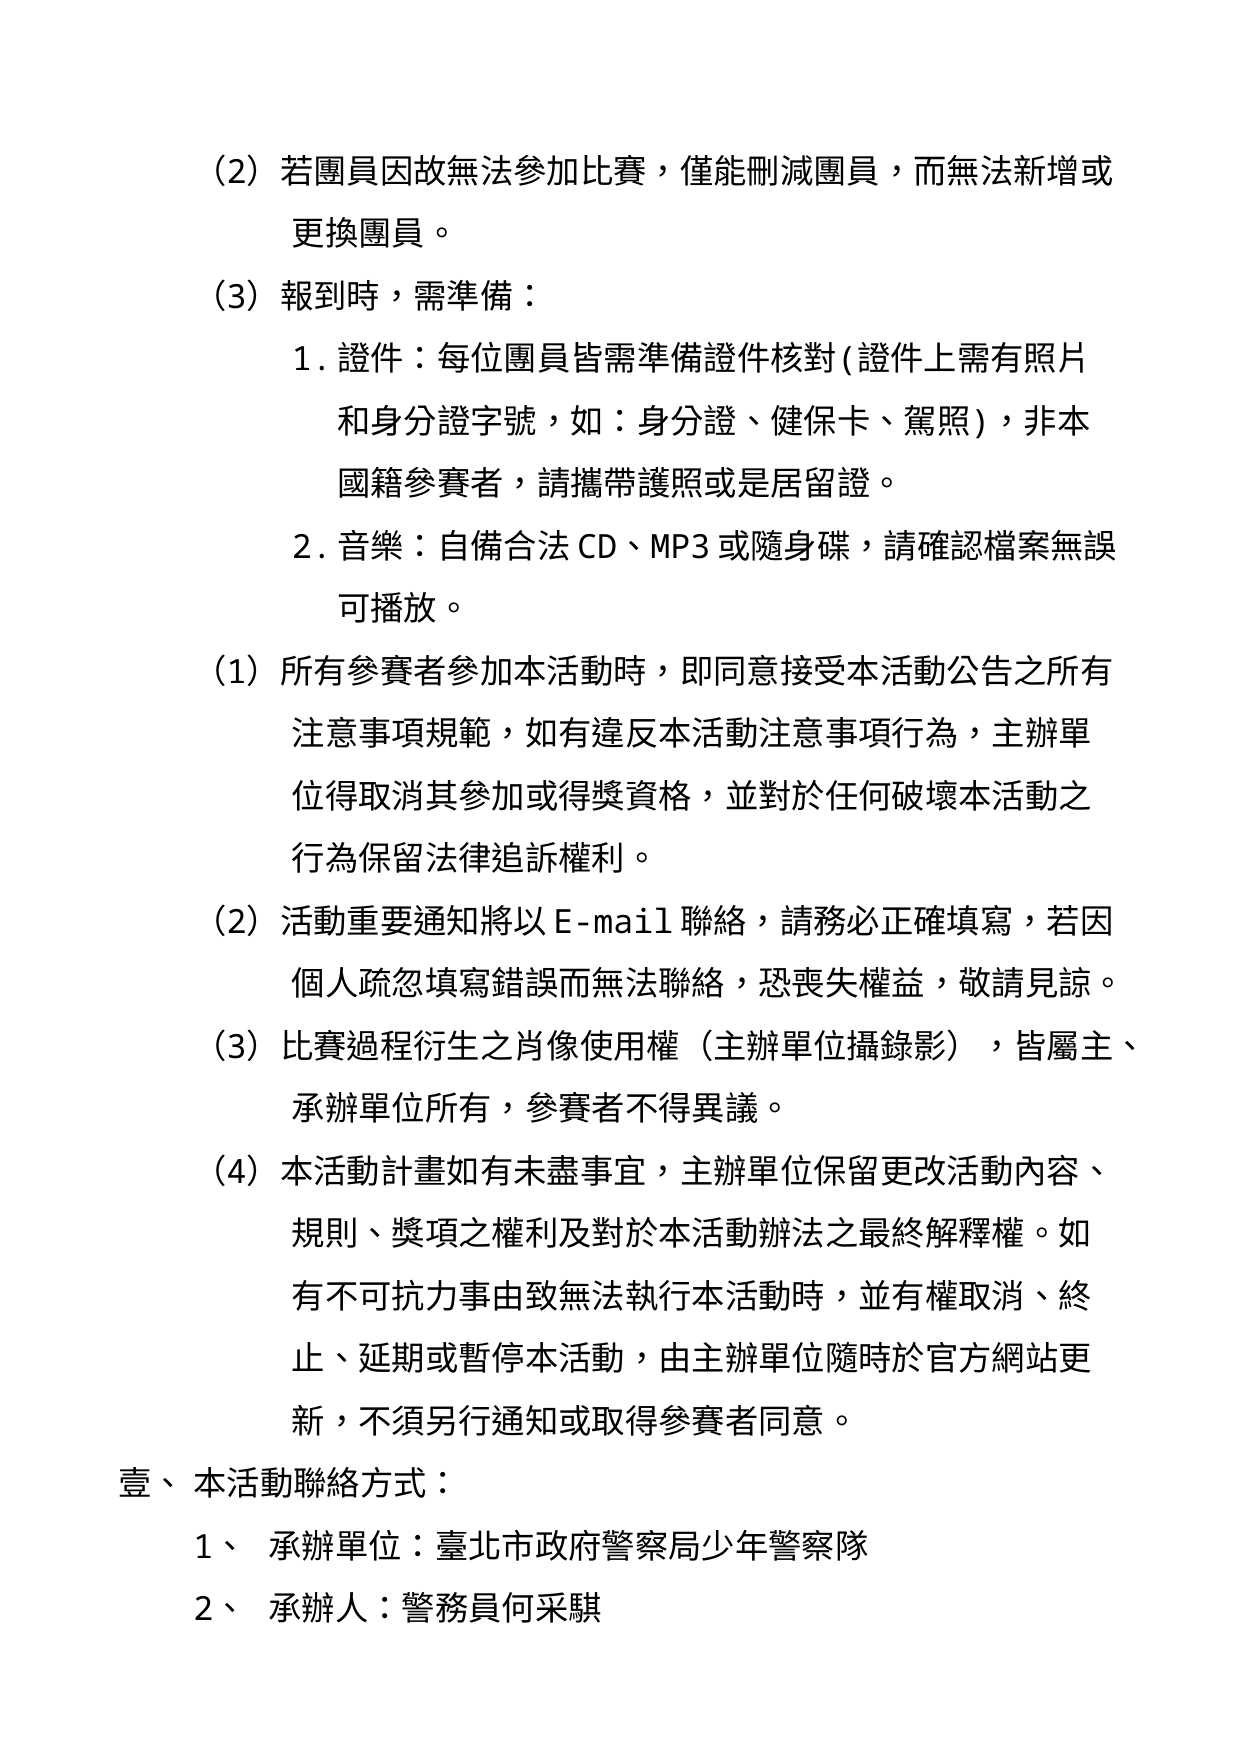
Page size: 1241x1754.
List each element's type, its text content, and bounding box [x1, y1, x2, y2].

list 證件：每位團員皆需準備證件核對(證件上需有照片和身分證字號，如：身分證、健保卡、駕照)，非本國籍參賽者，請攜帶護照或是居留證。 [292, 314, 1122, 502]
list 本活動聯絡方式： [118, 1439, 1122, 1502]
list 承辦人：警務員何采騏 [193, 1564, 1122, 1627]
list 活動重要通知將以E-mail聯絡，請務必正確填寫，若因個人疏忽填寫錯誤而無法聯絡，恐喪失權益，敬請見諒。 [193, 877, 1122, 1002]
list 承辦單位：臺北市政府警察局少年警察隊 [193, 1502, 1122, 1564]
list 比賽過程衍生之肖像使用權（主辦單位攝錄影），皆屬主、承辦單位所有，參賽者不得異議。 [193, 1002, 1122, 1127]
list 所有參賽者參加本活動時，即同意接受本活動公告之所有注意事項規範，如有違反本活動注意事項行為，主辦單位得取消其參加或得獎資格，並對於任何破壞本活動之行為保留法律追訴權利。 [193, 627, 1122, 877]
list 本活動計畫如有未盡事宜，主辦單位保留更改活動內容、規則、獎項之權利及對於本活動辦法之最終解釋權。如有不可抗力事由致無法執行本活動時，並有權取消、終止、延期或暫停本活動，由主辦單位隨時於官方網站更新，不須另行通知或取得參賽者同意。 [193, 1127, 1122, 1439]
list 若團員因故無法參加比賽，僅能刪減團員，而無法新增或更換團員。 [193, 127, 1122, 252]
list 報到時，需準備： [193, 252, 1122, 314]
list 音樂：自備合法CD、MP3或隨身碟，請確認檔案無誤可播放。 [292, 502, 1122, 627]
